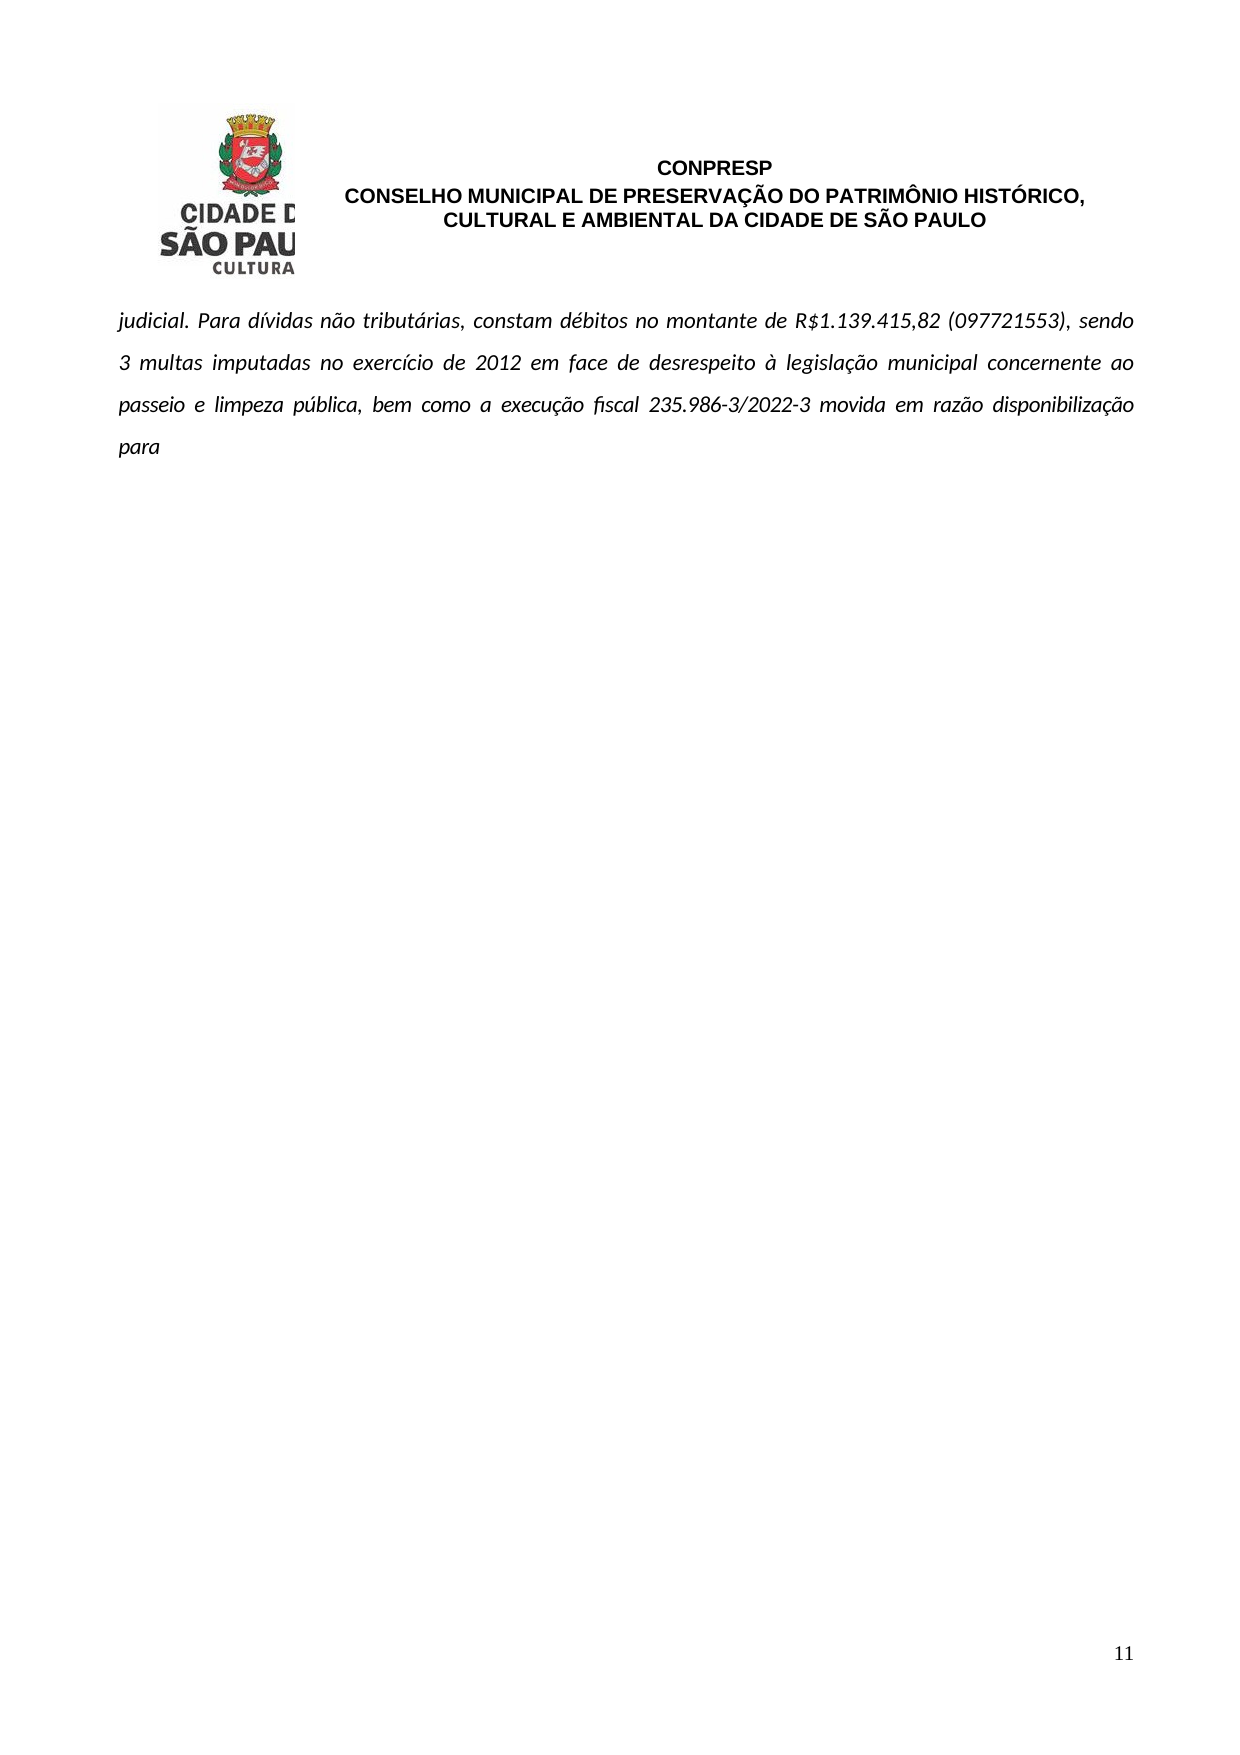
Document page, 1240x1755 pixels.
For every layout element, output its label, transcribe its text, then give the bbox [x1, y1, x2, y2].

text judicial. Para dívidas não tributárias, constam débitos no montante de R$1.139.415,82 (097721553), sendo 3 multas imputadas no exercício de 2012 em face de desrespeito à legislação municipal concernente ao passeio e limpeza pública, bem como a execução fiscal 235.986-3/2022-3 movida em razão disponibilização para [118, 307, 1134, 461]
